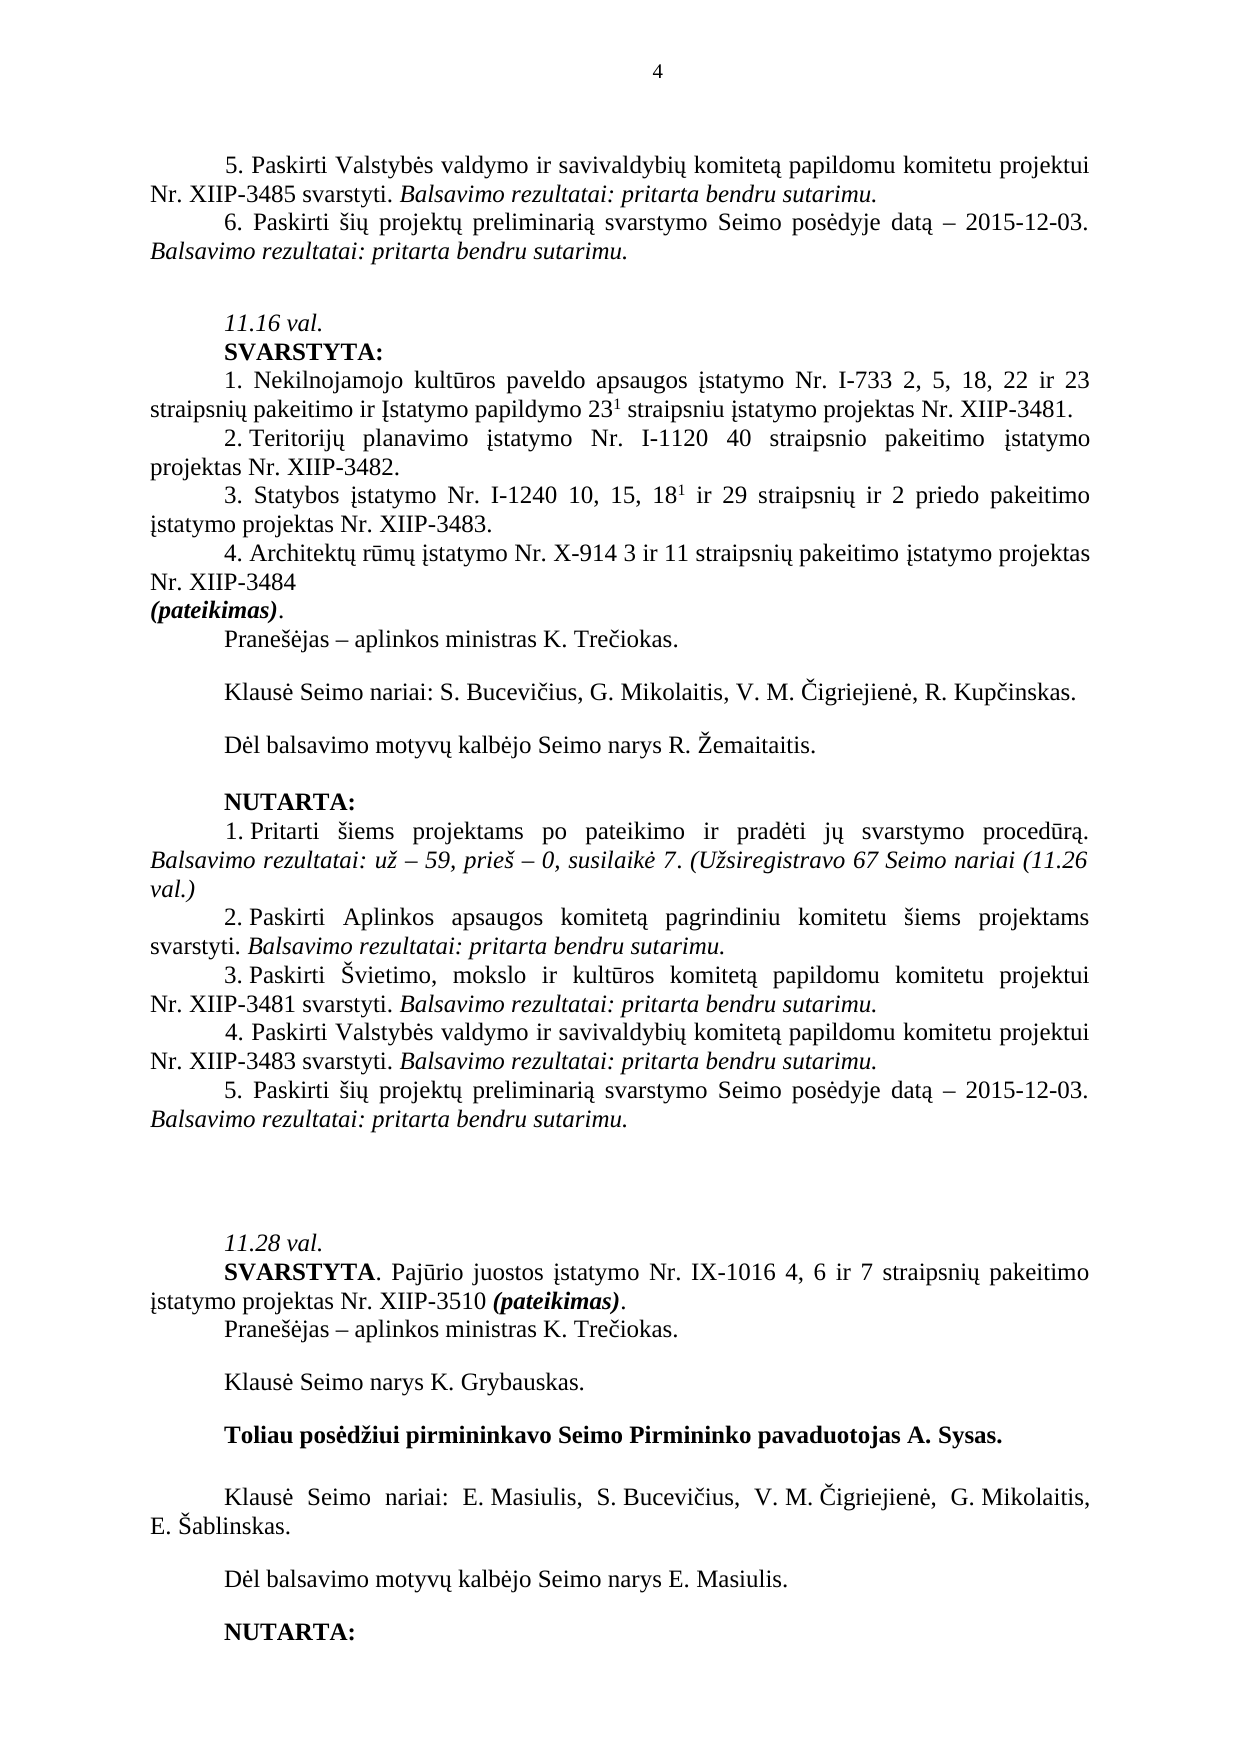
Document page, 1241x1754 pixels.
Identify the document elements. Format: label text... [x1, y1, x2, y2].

text Klausė Seimo nariai: E. Masiulis, S. Bucevičius, V. M. Čigriejienė, G. Mikolaitis, E. Šablinskas. [150, 1482, 1090, 1540]
text Dėl balsavimo motyvų kalbėjo Seimo narys E. Masiulis. [150, 1564, 1090, 1593]
text 11.28 val. [150, 1228, 1090, 1257]
text Klausė Seimo narys K. Grybauskas. [150, 1367, 1090, 1396]
text Dėl balsavimo motyvų kalbėjo Seimo narys R. Žemaitaitis. [150, 730, 1090, 759]
text 5. Paskirti šių projektų preliminarią svarstymo Seimo posėdyje datą – 2015-12-03. Balsavimo rezultatai: pritarta bendru sutarimu. [150, 1075, 1090, 1132]
text 2. Paskirti Aplinkos apsaugos komitetą pagrindiniu komitetu šiems projektams svarstyti. Balsavimo rezultatai: pritarta bendru sutarimu. [150, 902, 1090, 960]
text 3. Statybos įstatymo Nr. I-1240 10, 15, 181 ir 29 straipsnių ir 2 priedo pakeitimo įstatymo projektas Nr. XIIP-3483. [150, 481, 1090, 538]
text 11.16 val. [150, 308, 1090, 337]
text Toliau posėdžiui pirmininkavo Seimo Pirmininko pavaduotojas A. Sysas. [150, 1420, 1090, 1449]
text 6. Paskirti šių projektų preliminarią svarstymo Seimo posėdyje datą – 2015-12-03. Balsavimo rezultatai: pritarta bendru sutarimu. [150, 207, 1090, 265]
text 1. Pritarti šiems projektams po pateikimo ir pradėti jų svarstymo procedūrą. Balsavimo rezultatai: už – 59, prieš – 0, susilaikė 7. (Užsiregistravo 67 Seimo nariai (11.26 val.) [150, 816, 1090, 902]
text NUTARTA: [150, 787, 1090, 816]
text 3. Paskirti Švietimo, mokslo ir kultūros komitetą papildomu komitetu projektui Nr. XIIP-3481 svarstyti. Balsavimo rezultatai: pritarta bendru sutarimu. [150, 960, 1090, 1017]
text 5. Paskirti Valstybės valdymo ir savivaldybių komitetą papildomu komitetu projektui Nr. XIIP-3485 svarstyti. Balsavimo rezultatai: pritarta bendru sutarimu. [150, 150, 1090, 207]
text (pateikimas). [150, 596, 1090, 624]
text 4. Paskirti Valstybės valdymo ir savivaldybių komitetą papildomu komitetu projektui Nr. XIIP-3483 svarstyti. Balsavimo rezultatai: pritarta bendru sutarimu. [150, 1017, 1090, 1075]
text SVARSTYTA: [150, 337, 1090, 366]
text 1. Nekilnojamojo kultūros paveldo apsaugos įstatymo Nr. I-733 2, 5, 18, 22 ir 23 straipsnių pakeitimo ir Įstatymo papildymo 231 straipsniu įstatymo projektas Nr. XIIP-3481. [150, 366, 1090, 423]
text 4. Architektų rūmų įstatymo Nr. X-914 3 ir 11 straipsnių pakeitimo įstatymo projektas Nr. XIIP-3484 [150, 538, 1090, 596]
text SVARSTYTA. Pajūrio juostos įstatymo Nr. IX-1016 4, 6 ir 7 straipsnių pakeitimo įstatymo projektas Nr. XIIP-3510 (pateikimas). [150, 1257, 1090, 1314]
text NUTARTA: [150, 1617, 1090, 1646]
text Pranešėjas – aplinkos ministras K. Trečiokas. [150, 624, 1090, 653]
text Klausė Seimo nariai: S. Bucevičius, G. Mikolaitis, V. M. Čigriejienė, R. Kupčinskas. [150, 677, 1090, 706]
text 2. Teritorijų planavimo įstatymo Nr. I-1120 40 straipsnio pakeitimo įstatymo projektas Nr. XIIP-3482. [150, 423, 1090, 481]
text Pranešėjas – aplinkos ministras K. Trečiokas. [150, 1314, 1090, 1343]
